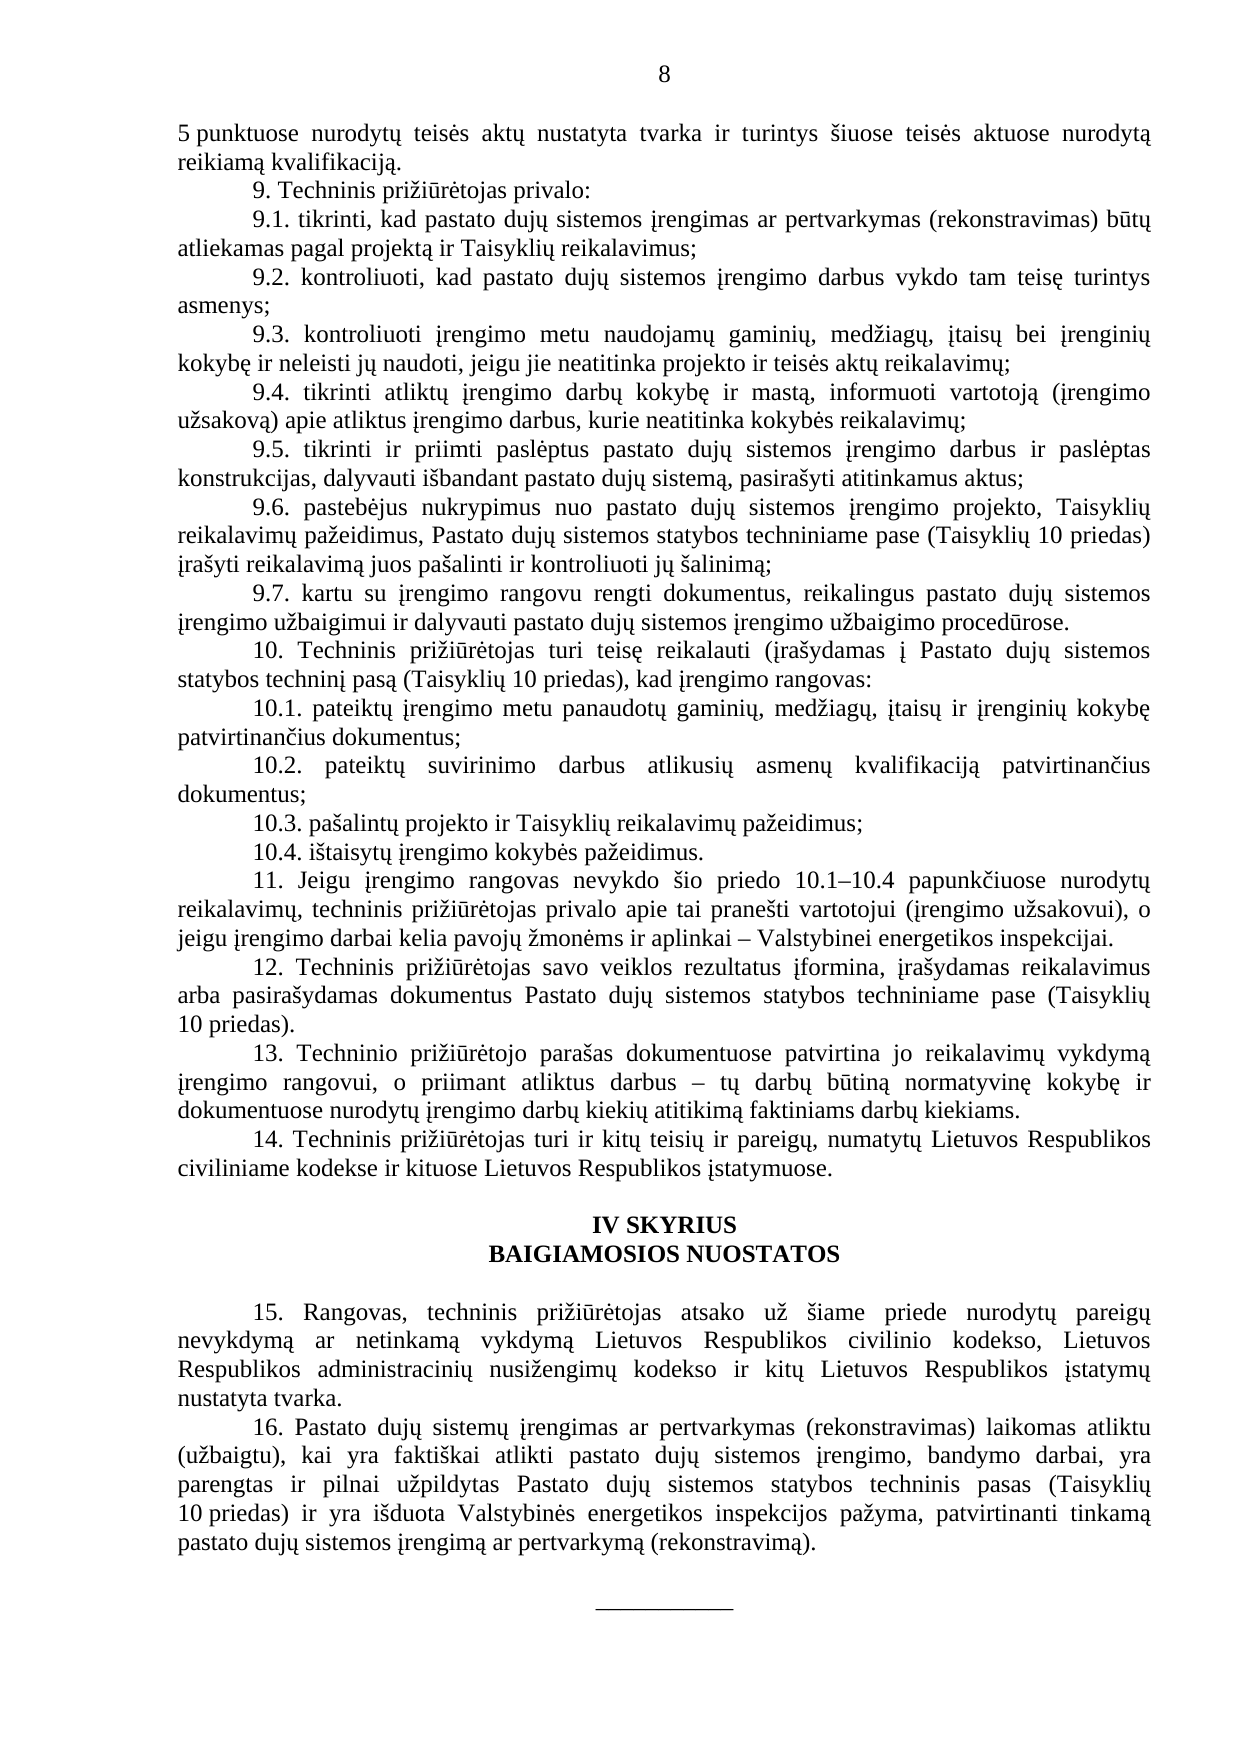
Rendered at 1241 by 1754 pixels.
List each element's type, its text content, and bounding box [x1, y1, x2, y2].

text 9.1. tikrinti, kad pastato dujų sistemos įrengimas ar pertvarkymas (rekonstravimas) būtų atliekamas pagal projektą ir Taisyklių reikalavimus; [177, 204, 1152, 262]
text 9.4. tikrinti atliktų įrengimo darbų kokybę ir mastą, informuoti vartotoją (įrengimo užsakovą) apie atliktus įrengimo darbus, kurie neatitinka kokybės reikalavimų; [177, 377, 1152, 434]
text 10.2. pateiktų suvirinimo darbus atlikusių asmenų kvalifikaciją patvirtinančius dokumentus; [177, 751, 1152, 808]
text 10.4. ištaisytų įrengimo kokybės pažeidimus. [177, 837, 1152, 866]
text 13. Techninio prižiūrėtojo parašas dokumentuose patvirtina jo reikalavimų vykdymą įrengimo rangovui, o priimant atliktus darbus – tų darbų būtiną normatyvinę kokybę ir dokumentuose nurodytų įrengimo darbų kiekių atitikimą faktiniams darbų kiekiams. [177, 1038, 1152, 1124]
text 9.6. pastebėjus nukrypimus nuo pastato dujų sistemos įrengimo projekto, Taisyklių reikalavimų pažeidimus, Pastato dujų sistemos statybos techniniame pase (Taisyklių 10 priedas) įrašyti reikalavimą juos pašalinti ir kontroliuoti jų šalinimą; [177, 492, 1152, 578]
text 14. Techninis prižiūrėtojas turi ir kitų teisių ir pareigų, numatytų Lietuvos Respublikos civiliniame kodekse ir kituose Lietuvos Respublikos įstatymuose. [177, 1124, 1152, 1182]
text 9.7. kartu su įrengimo rangovu rengti dokumentus, reikalingus pastato dujų sistemos įrengimo užbaigimui ir dalyvauti pastato dujų sistemos įrengimo užbaigimo procedūrose. [177, 578, 1152, 636]
text ___________ [177, 1584, 1152, 1613]
text 16. Pastato dujų sistemų įrengimas ar pertvarkymas (rekonstravimas) laikomas atliktu (užbaigtu), kai yra faktiškai atlikti pastato dujų sistemos įrengimo, bandymo darbai, yra parengtas ir pilnai užpildytas Pastato dujų sistemos statybos techninis pasas (Taisyklių 10 priedas) ir yra išduota Valstybinės energetikos inspekcijos pažyma, patvirtinanti tinkamą pastato dujų sistemos įrengimą ar pertvarkymą (rekonstravimą). [177, 1412, 1152, 1556]
text 9.2. kontroliuoti, kad pastato dujų sistemos įrengimo darbus vykdo tam teisę turintys asmenys; [177, 262, 1152, 319]
text 9.5. tikrinti ir priimti paslėptus pastato dujų sistemos įrengimo darbus ir paslėptas konstrukcijas, dalyvauti išbandant pastato dujų sistemą, pasirašyti atitinkamus aktus; [177, 434, 1152, 492]
text 12. Techninis prižiūrėtojas savo veiklos rezultatus įformina, įrašydamas reikalavimus arba pasirašydamas dokumentus Pastato dujų sistemos statybos techniniame pase (Taisyklių 10 priedas). [177, 952, 1152, 1038]
text IV SKYRIUS [177, 1211, 1152, 1239]
text 11. Jeigu įrengimo rangovas nevykdo šio priedo 10.1–10.4 papunkčiuose nurodytų reikalavimų, techninis prižiūrėtojas privalo apie tai pranešti vartotojui (įrengimo užsakovui), o jeigu įrengimo darbai kelia pavojų žmonėms ir aplinkai – Valstybinei energetikos inspekcijai. [177, 866, 1152, 952]
text 9. Techninis prižiūrėtojas privalo: [177, 176, 1152, 204]
text 10.1. pateiktų įrengimo metu panaudotų gaminių, medžiagų, įtaisų ir įrenginių kokybę patvirtinančius dokumentus; [177, 693, 1152, 751]
text 10.3. pašalintų projekto ir Taisyklių reikalavimų pažeidimus; [177, 808, 1152, 837]
text 15. Rangovas, techninis prižiūrėtojas atsako už šiame priede nurodytų pareigų nevykdymą ar netinkamą vykdymą Lietuvos Respublikos civilinio kodekso, Lietuvos Respublikos administracinių nusižengimų kodekso ir kitų Lietuvos Respublikos įstatymų nustatyta tvarka. [177, 1297, 1152, 1412]
text 9.3. kontroliuoti įrengimo metu naudojamų gaminių, medžiagų, įtaisų bei įrenginių kokybę ir neleisti jų naudoti, jeigu jie neatitinka projekto ir teisės aktų reikalavimų; [177, 319, 1152, 377]
text 5 punktuose nurodytų teisės aktų nustatyta tvarka ir turintys šiuose teisės aktuose nurodytą reikiamą kvalifikaciją. [177, 118, 1152, 176]
text BAIGIAMOSIOS NUOSTATOS [177, 1239, 1152, 1268]
text 10. Techninis prižiūrėtojas turi teisę reikalauti (įrašydamas į Pastato dujų sistemos statybos techninį pasą (Taisyklių 10 priedas), kad įrengimo rangovas: [177, 636, 1152, 693]
